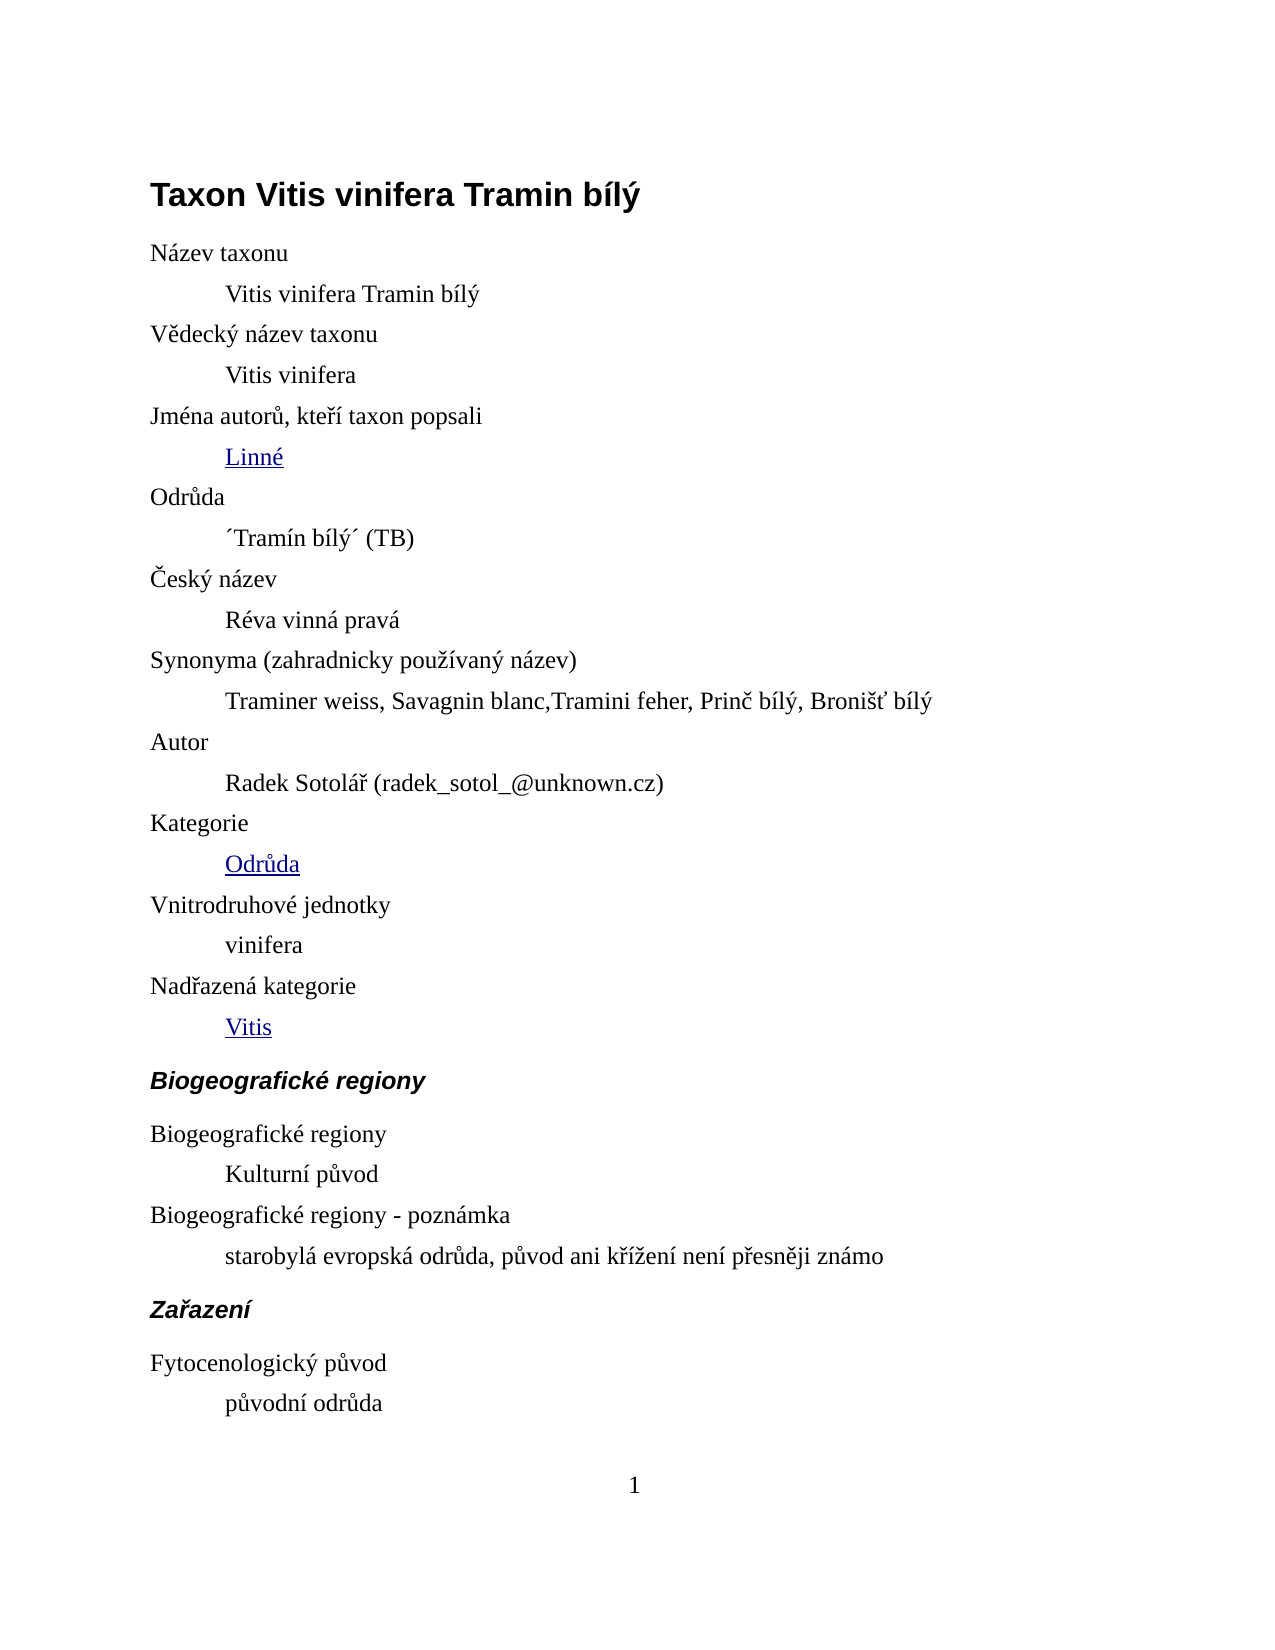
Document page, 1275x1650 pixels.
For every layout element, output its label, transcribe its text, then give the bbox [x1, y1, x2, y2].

subtitle Biogeografické regiony [150, 1066, 1125, 1094]
text Vědecký název taxonu [150, 319, 1125, 348]
text Réva vinná pravá [225, 605, 1125, 633]
text Fytocenologický původ [150, 1348, 1125, 1376]
text ´Tramín bílý´ (TB) [225, 523, 1125, 552]
text Autor [150, 727, 1125, 756]
text Vitis [225, 1012, 1125, 1041]
text Odrůda [225, 849, 1125, 878]
text Nadřazená kategorie [150, 971, 1125, 1000]
text Kulturní původ [225, 1159, 1125, 1188]
subtitle Zařazení [150, 1295, 1125, 1323]
text Vitis vinifera [225, 360, 1125, 389]
text Vitis vinifera Tramin bílý [225, 279, 1125, 308]
text Název taxonu [150, 238, 1125, 267]
text Vnitrodruhové jednotky [150, 890, 1125, 918]
text Synonyma (zahradnicky používaný název) [150, 645, 1125, 674]
text Kategorie [150, 808, 1125, 837]
text původní odrůda [225, 1388, 1125, 1417]
text Biogeografické regiony [150, 1119, 1125, 1147]
text Český název [150, 564, 1125, 593]
text starobylá evropská odrůda, původ ani křížení není přesněji známo [225, 1241, 1125, 1270]
text Jména autorů, kteří taxon popsali [150, 401, 1125, 430]
subtitle Taxon Vitis vinifera Tramin bílý [150, 175, 1125, 214]
text Traminer weiss, Savagnin blanc,Tramini feher, Prinč bílý, Bronišť bílý [225, 686, 1125, 715]
text vinifera [225, 931, 1125, 959]
text Biogeografické regiony - poznámka [150, 1200, 1125, 1229]
text Linné [225, 442, 1125, 471]
text Radek Sotolář (radek_sotol_@unknown.cz) [225, 768, 1125, 796]
text Odrůda [150, 482, 1125, 511]
